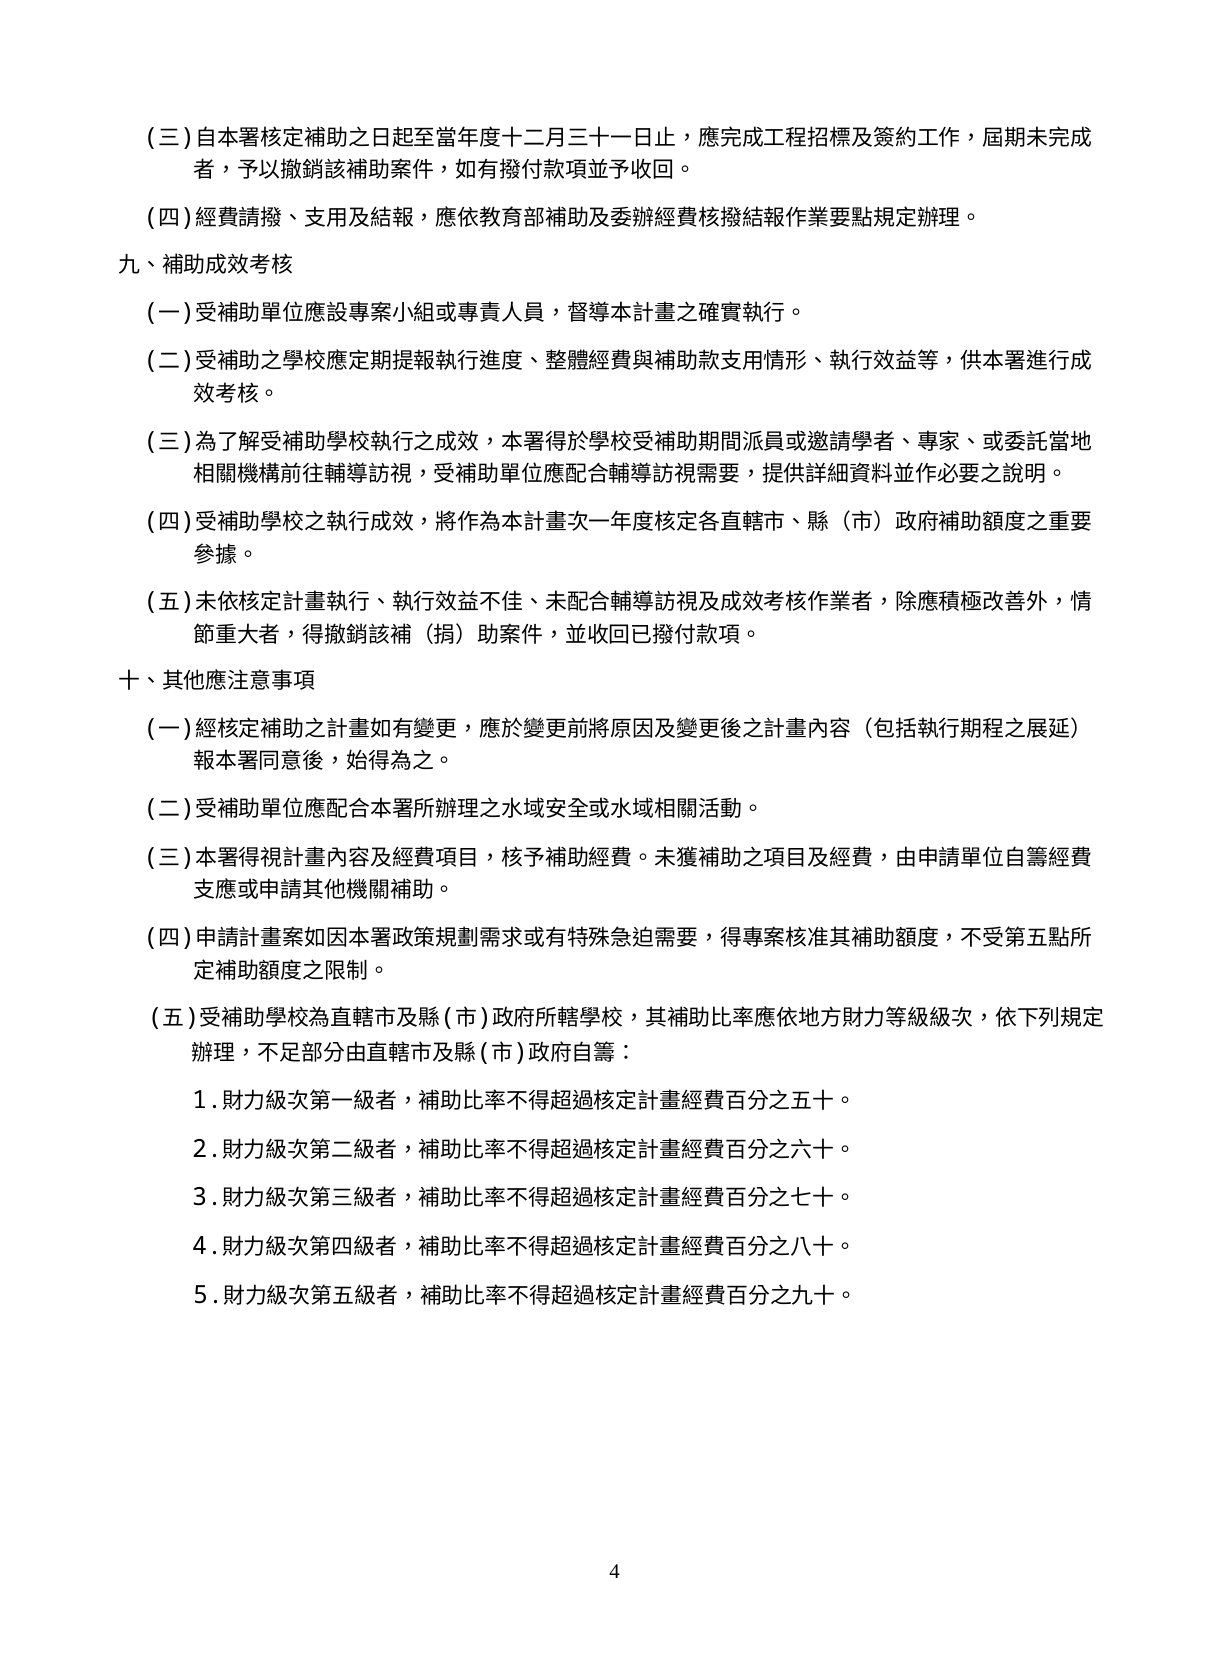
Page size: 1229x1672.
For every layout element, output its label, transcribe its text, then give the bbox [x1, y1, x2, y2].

text 5.財力級次第五級者，補助比率不得超過核定計畫經費百分之九十。 [193, 1276, 1111, 1310]
text 十、其他應注意事項 [118, 663, 1111, 695]
text 3.財力級次第三級者，補助比率不得超過核定計畫經費百分之七十。 [192, 1179, 1111, 1213]
text (二)受補助單位應配合本署所辦理之水域安全或水域相關活動。 [143, 790, 1111, 824]
text 九、補助成效考核 [118, 247, 1111, 279]
text (四)經費請撥、支用及結報，應依教育部補助及委辦經費核撥結報作業要點規定辦理。 [143, 198, 1111, 232]
text (四)受補助學校之執行成效，將作為本計畫次一年度核定各直轄市、縣（市）政府補助額度之重要參據。 [143, 503, 1111, 568]
text (一)經核定補助之計畫如有變更，應於變更前將原因及變更後之計畫內容（包括執行期程之展延）報本署同意後，始得為之。 [143, 709, 1111, 775]
text (四)申請計畫案如因本署政策規劃需求或有特殊急迫需要，得專案核准其補助額度，不受第五點所定補助額度之限制。 [143, 919, 1111, 984]
text (一)受補助單位應設專案小組或專責人員，督導本計畫之確實執行。 [143, 293, 1111, 327]
text 1.財力級次第一級者，補助比率不得超過核定計畫經費百分之五十。 [192, 1082, 1111, 1116]
text 4.財力級次第四級者，補助比率不得超過核定計畫經費百分之八十。 [192, 1228, 1111, 1262]
text (三)本署得視計畫內容及經費項目，核予補助經費。未獲補助之項目及經費，由申請單位自籌經費支應或申請其他機關補助。 [143, 838, 1111, 904]
text (三)自本署核定補助之日起至當年度十二月三十一日止，應完成工程招標及簽約工作，屆期未完成者，予以撤銷該補助案件，如有撥付款項並予收回。 [143, 118, 1111, 184]
text (三)為了解受補助學校執行之成效，本署得於學校受補助期間派員或邀請學者、專家、或委託當地相關機構前往輔導訪視，受補助單位應配合輔導訪視需要，提供詳細資料並作必要之說明。 [143, 422, 1111, 488]
text (五)未依核定計畫執行、執行效益不佳、未配合輔導訪視及成效考核作業者，除應積極改善外，情節重大者，得撤銷該補（捐）助案件，並收回已撥付款項。 [143, 583, 1111, 649]
text (二)受補助之學校應定期提報執行進度、整體經費與補助款支用情形、執行效益等，供本署進行成效考核。 [143, 342, 1111, 408]
text 2.財力級次第二級者，補助比率不得超過核定計畫經費百分之六十。 [192, 1130, 1111, 1164]
text (五)受補助學校為直轄市及縣(市)政府所轄學校，其補助比率應依地方財力等級級次，依下列規定辦理，不足部分由直轄市及縣(市)政府自籌： [147, 999, 1111, 1067]
